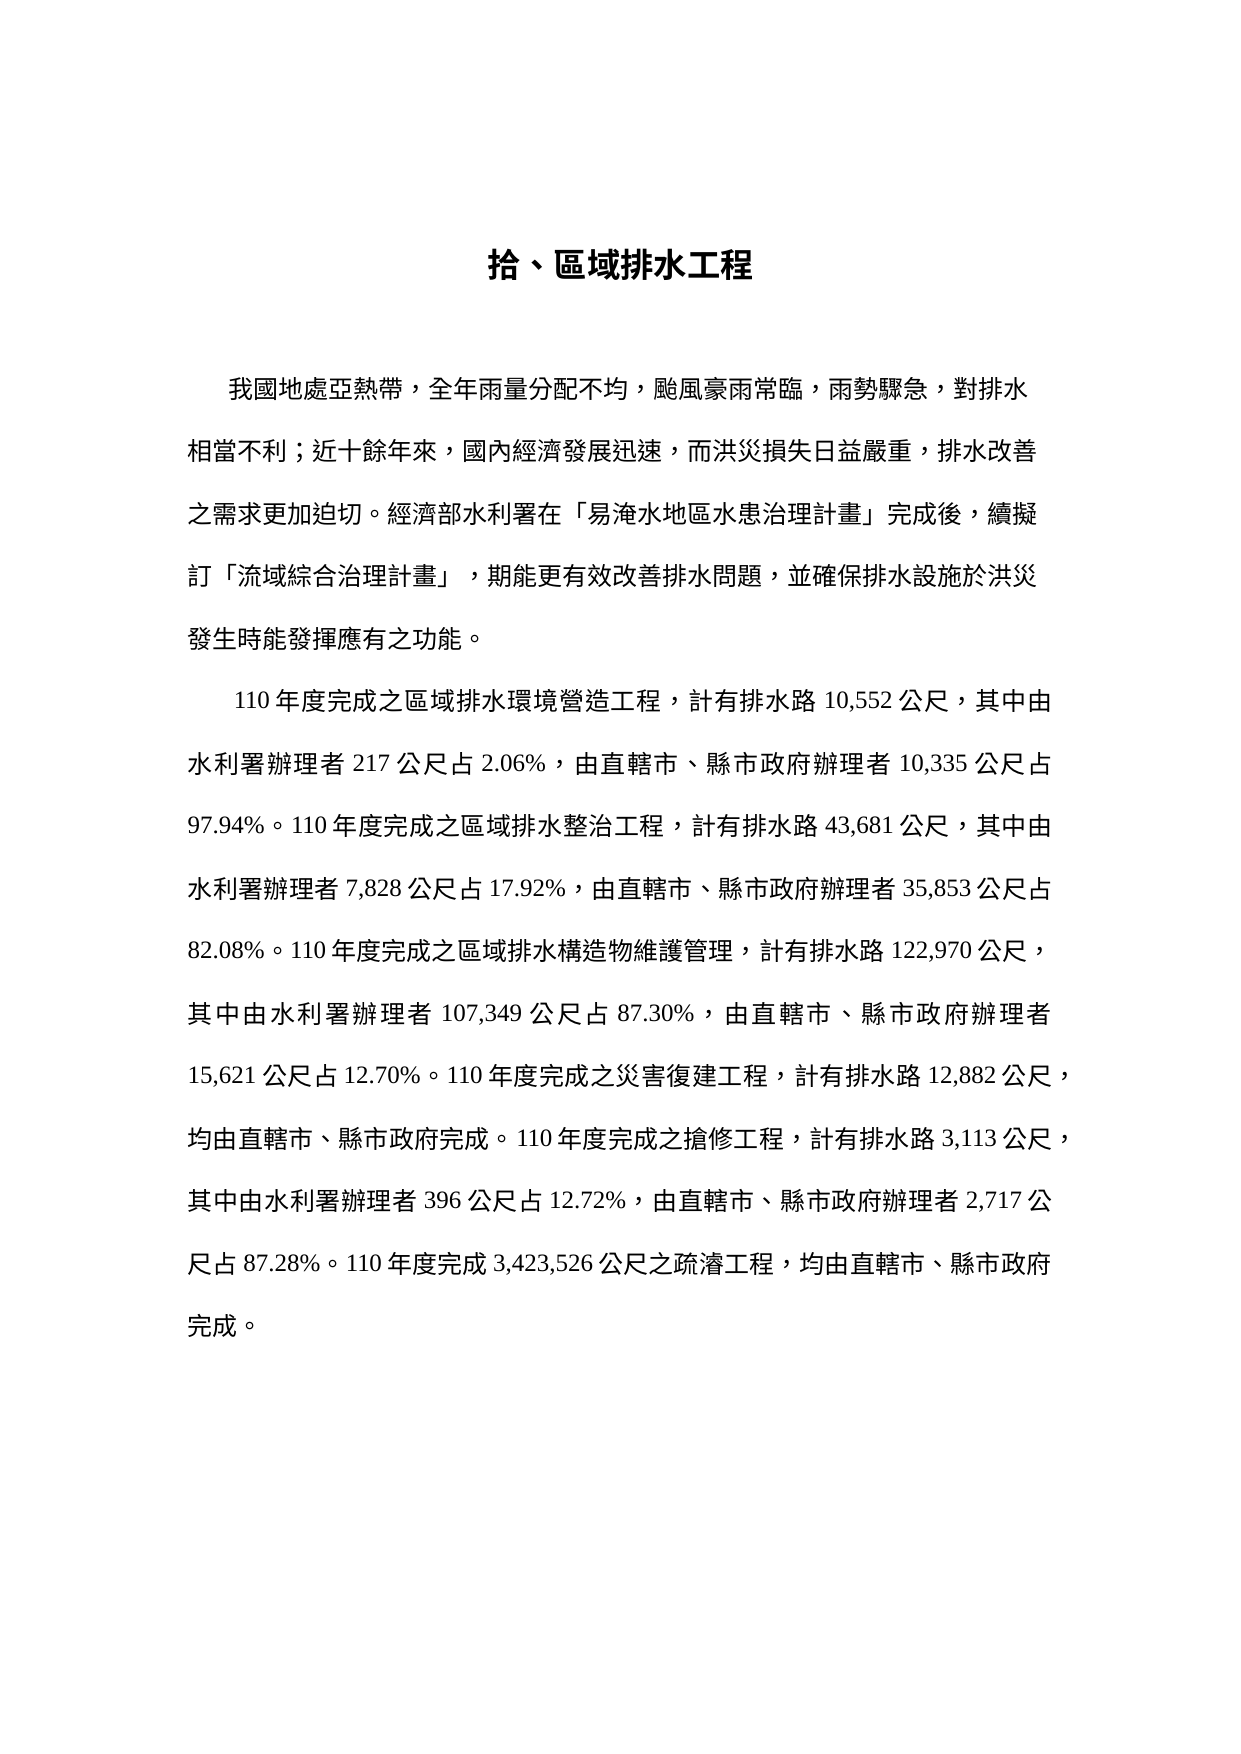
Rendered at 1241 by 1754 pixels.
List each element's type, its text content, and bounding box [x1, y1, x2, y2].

text 我國地處亞熱帶，全年雨量分配不均，颱風豪雨常臨，雨勢驟急，對排水相當不利；近十餘年來，國內經濟發展迅速，而洪災損失日益嚴重，排水改善之需求更加迫切。經濟部水利署在「易淹水地區水患治理計畫」完成後，續擬訂「流域綜合治理計畫」，期能更有效改善排水問題，並確保排水設施於洪災發生時能發揮應有之功能。 [187, 346, 1053, 658]
text 拾、區域排水工程 [187, 221, 1053, 283]
text 110年度完成之區域排水環境營造工程，計有排水路10,552公尺，其中由水利署辦理者217公尺占2.06%，由直轄市、縣市政府辦理者10,335公尺占97.94%。110年度完成之區域排水整治工程，計有排水路43,681公尺，其中由水利署辦理者7,828公尺占17.92%，由直轄市、縣市政府辦理者35,853公尺占82.08%。110年度完成之區域排水構造物維護管理，計有排水路122,970公尺，其中由水利署辦理者107,349公尺占87.30%，由直轄市、縣市政府辦理者15,621公尺占12.70%。110年度完成之災害復建工程，計有排水路12,882公尺，均由直轄市、縣市政府完成。110年度完成之搶修工程，計有排水路3,113公尺，其中由水利署辦理者396公尺占12.72%，由直轄市、縣市政府辦理者2,717公尺占87.28%。110年度完成3,423,526公尺之疏濬工程，均由直轄市、縣市政府完成。 [187, 658, 1053, 1346]
